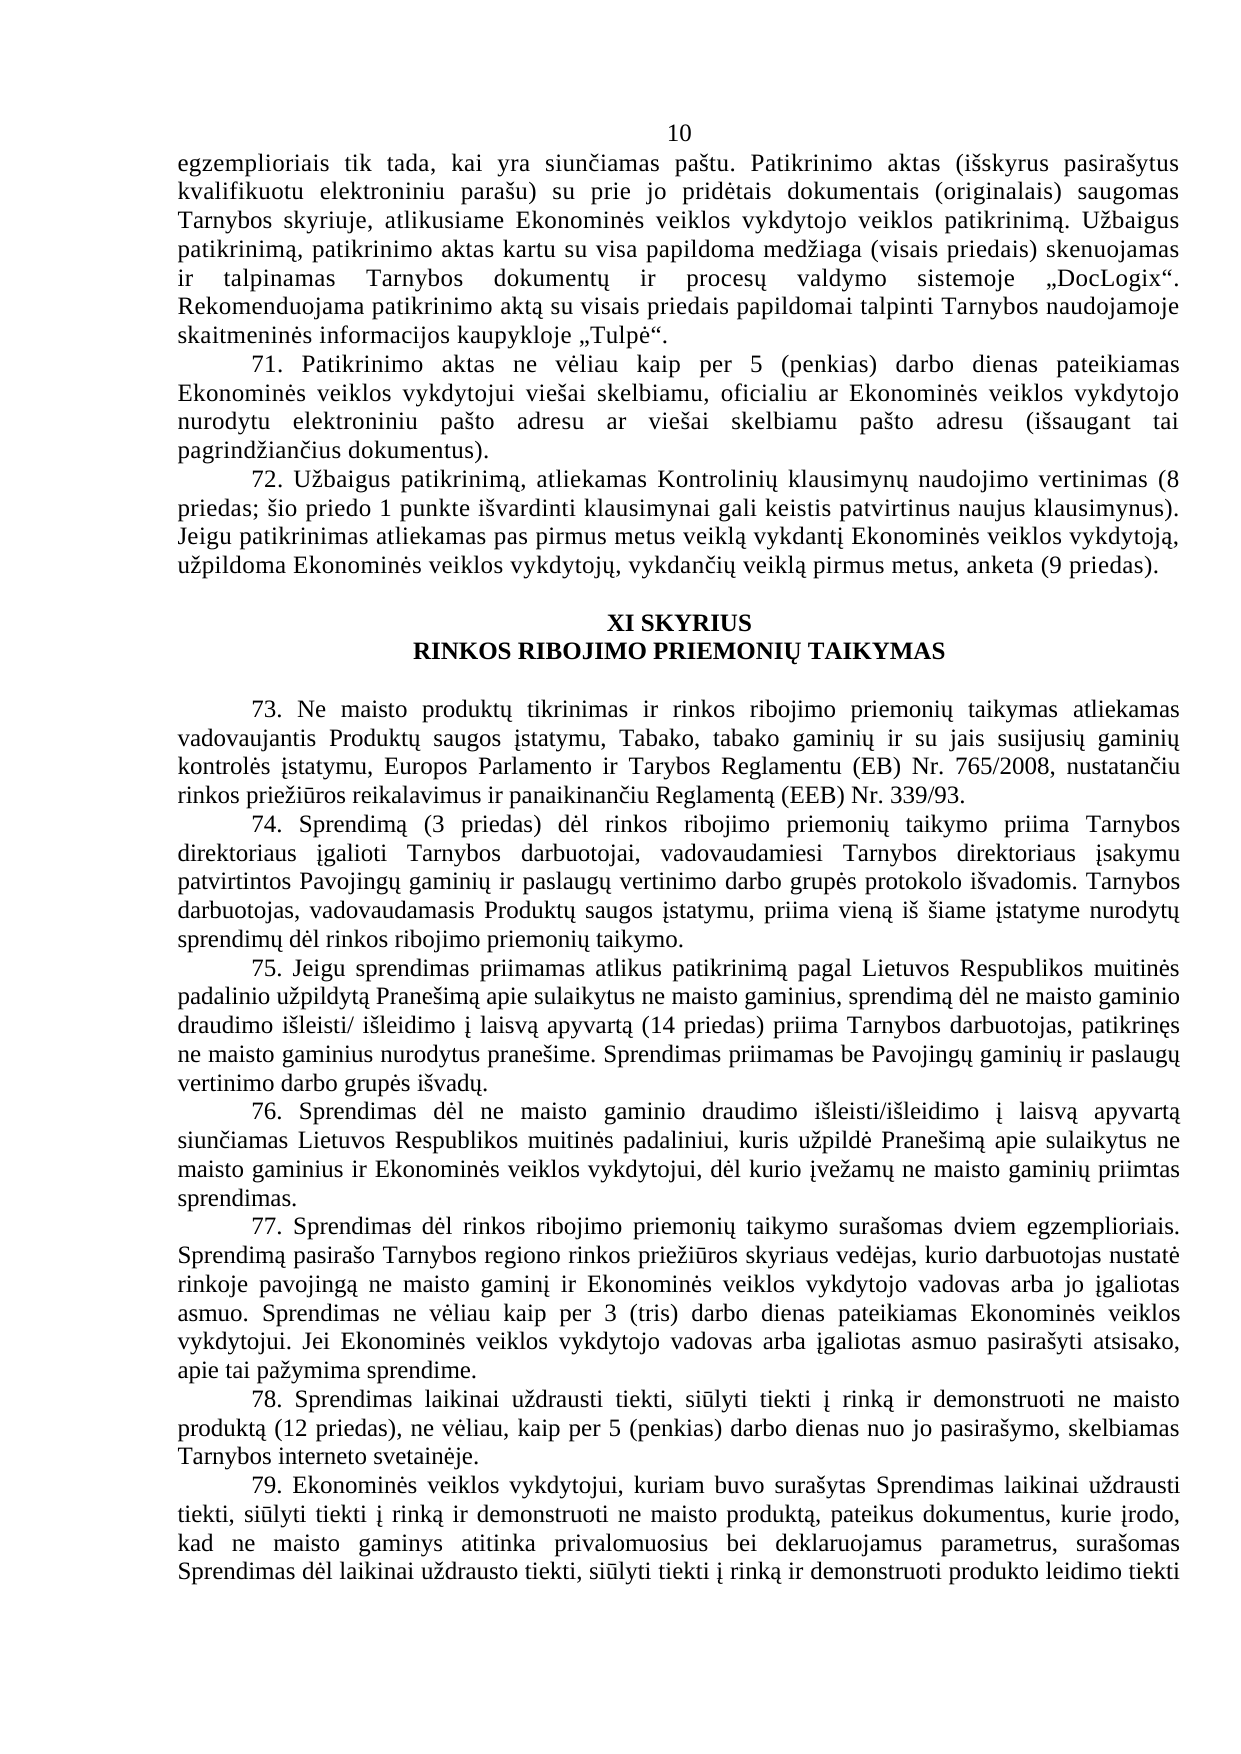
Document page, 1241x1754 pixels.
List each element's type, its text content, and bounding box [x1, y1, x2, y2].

text 71. Patikrinimo aktas ne vėliau kaip per 5 (penkias) darbo dienas pateikiamas Ekonominės veiklos vykdytojui viešai skelbiamu, oficialiu ar Ekonominės veiklos vykdytojo nurodytu elektroniniu pašto adresu ar viešai skelbiamu pašto adresu (išsaugant tai pagrindžiančius dokumentus). [177, 349, 1181, 464]
text 73. Ne maisto produktų tikrinimas ir rinkos ribojimo priemonių taikymas atliekamas vadovaujantis Produktų saugos įstatymu, Tabako, tabako gaminių ir su jais susijusių gaminių kontrolės įstatymu, Europos Parlamento ir Tarybos Reglamentu (EB) Nr. 765/2008, nustatančiu rinkos priežiūros reikalavimus ir panaikinančiu Reglamentą (EEB) Nr. 339/93. [177, 694, 1181, 809]
text 75. Jeigu sprendimas priimamas atlikus patikrinimą pagal Lietuvos Respublikos muitinės padalinio užpildytą Pranešimą apie sulaikytus ne maisto gaminius, sprendimą dėl ne maisto gaminio draudimo išleisti/ išleidimo į laisvą apyvartą (14 priedas) priima Tarnybos darbuotojas, patikrinęs ne maisto gaminius nurodytus pranešime. Sprendimas priimamas be Pavojingų gaminių ir paslaugų vertinimo darbo grupės išvadų. [177, 953, 1181, 1096]
text 74. Sprendimą (3 priedas) dėl rinkos ribojimo priemonių taikymo priima Tarnybos direktoriaus įgalioti Tarnybos darbuotojai, vadovaudamiesi Tarnybos direktoriaus įsakymu patvirtintos Pavojingų gaminių ir paslaugų vertinimo darbo grupės protokolo išvadomis. Tarnybos darbuotojas, vadovaudamasis Produktų saugos įstatymu, priima vieną iš šiame įstatyme nurodytų sprendimų dėl rinkos ribojimo priemonių taikymo. [177, 809, 1181, 953]
text egzemplioriais tik tada, kai yra siunčiamas paštu. Patikrinimo aktas (išskyrus pasirašytus kvalifikuotu elektroniniu parašu) su prie jo pridėtais dokumentais (originalais) saugomas Tarnybos skyriuje, atlikusiame Ekonominės veiklos vykdytojo veiklos patikrinimą. Užbaigus patikrinimą, patikrinimo aktas kartu su visa papildoma medžiaga (visais priedais) skenuojamas ir talpinamas Tarnybos dokumentų ir procesų valdymo sistemoje „DocLogix“. Rekomenduojama patikrinimo aktą su visais priedais papildomai talpinti Tarnybos naudojamoje skaitmeninės informacijos kaupykloje „Tulpė“. [177, 148, 1181, 349]
text 78. Sprendimas laikinai uždrausti tiekti, siūlyti tiekti į rinką ir demonstruoti ne maisto produktą (12 priedas), ne vėliau, kaip per 5 (penkias) darbo dienas nuo jo pasirašymo, skelbiamas Tarnybos interneto svetainėje. [177, 1384, 1181, 1470]
text 79. Ekonominės veiklos vykdytojui, kuriam buvo surašytas Sprendimas laikinai uždrausti tiekti, siūlyti tiekti į rinką ir demonstruoti ne maisto produktą, pateikus dokumentus, kurie įrodo, kad ne maisto gaminys atitinka privalomuosius bei deklaruojamus parametrus, surašomas Sprendimas dėl laikinai uždrausto tiekti, siūlyti tiekti į rinką ir demonstruoti produkto leidimo tiekti [177, 1470, 1181, 1585]
text XI SKYRIUS [177, 608, 1181, 636]
text 72. Užbaigus patikrinimą, atliekamas Kontrolinių klausimynų naudojimo vertinimas (8 priedas; šio priedo 1 punkte išvardinti klausimynai gali keistis patvirtinus naujus klausimynus). Jeigu patikrinimas atliekamas pas pirmus metus veiklą vykdantį Ekonominės veiklos vykdytoją, užpildoma Ekonominės veiklos vykdytojų, vykdančių veiklą pirmus metus, anketa (9 priedas). [177, 464, 1181, 579]
text 77. Sprendimas dėl rinkos ribojimo priemonių taikymo surašomas dviem egzemplioriais. Sprendimą pasirašo Tarnybos regiono rinkos priežiūros skyriaus vedėjas, kurio darbuotojas nustatė rinkoje pavojingą ne maisto gaminį ir Ekonominės veiklos vykdytojo vadovas arba jo įgaliotas asmuo. Sprendimas ne vėliau kaip per 3 (tris) darbo dienas pateikiamas Ekonominės veiklos vykdytojui. Jei Ekonominės veiklos vykdytojo vadovas arba įgaliotas asmuo pasirašyti atsisako, apie tai pažymima sprendime. [177, 1211, 1181, 1384]
text RINKOS RIBOJIMO PRIEMONIŲ TAIKYMAS [177, 636, 1181, 665]
text 76. Sprendimas dėl ne maisto gaminio draudimo išleisti/išleidimo į laisvą apyvartą siunčiamas Lietuvos Respublikos muitinės padaliniui, kuris užpildė Pranešimą apie sulaikytus ne maisto gaminius ir Ekonominės veiklos vykdytojui, dėl kurio įvežamų ne maisto gaminių priimtas sprendimas. [177, 1096, 1181, 1211]
